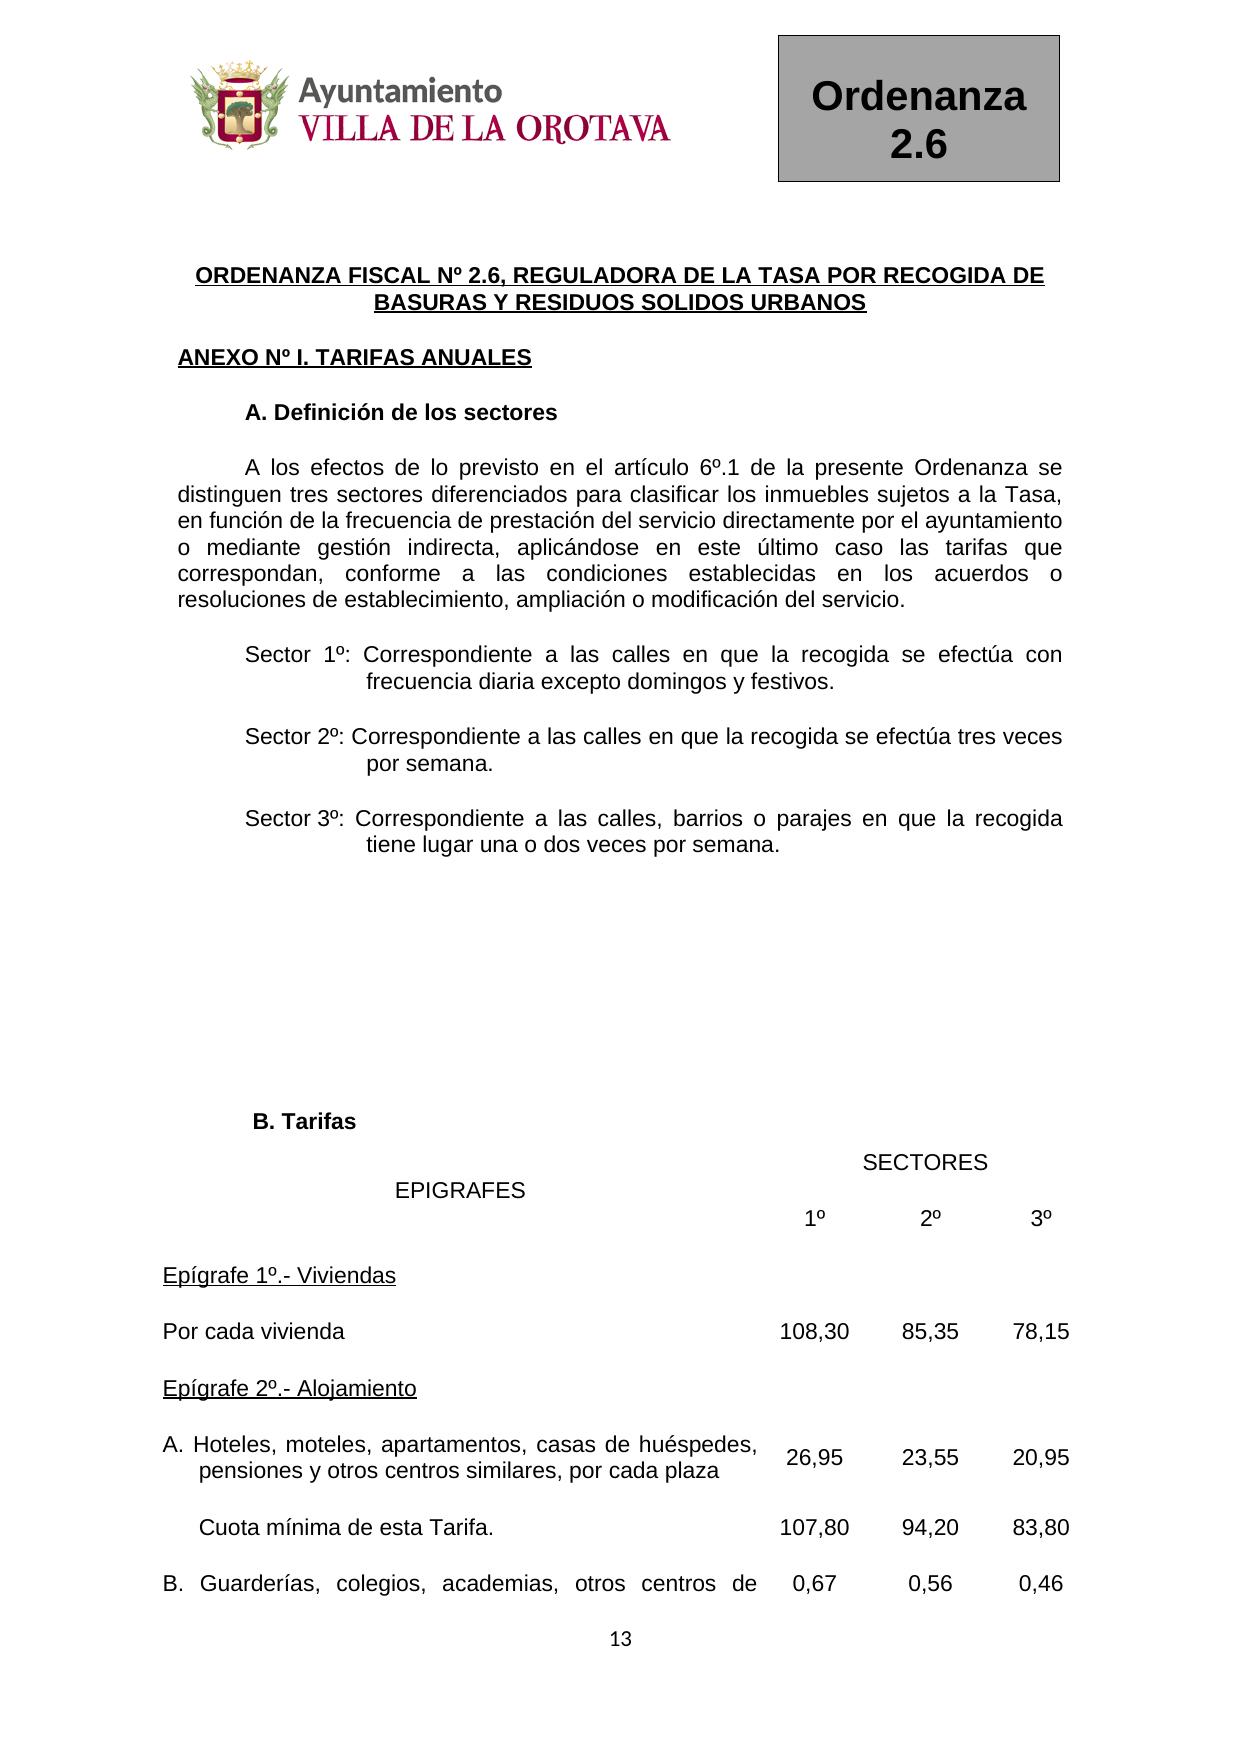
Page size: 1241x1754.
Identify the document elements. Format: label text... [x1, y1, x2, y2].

table_cell 0,56 [871, 1555, 989, 1596]
text ORDENANZA FISCAL Nº 2.6, REGULADORA DE LA TASA POR RECOGIDA DE BASURAS Y RESIDUOS SOLIDOS URBANOS [177, 262, 1063, 315]
text A los efectos de lo previsto en el artículo 6º.1 de la presente Ordenanza se distinguen tres sectores diferenciados para clasificar los inmuebles sujetos a la Tasa, en función de la frecuencia de prestación del servicio directamente por el ayuntamiento o mediante gestión indirecta, aplicándose en este último caso las tarifas que correspondan, conforme a las condiciones establecidas en los acuerdos o resoluciones de establecimiento, ampliación o modificación del servicio. [177, 454, 1063, 612]
text Sector 2º: Correspondiente a las calles en que la recogida se efectúa tres veces por semana. [244, 723, 1063, 776]
table_cell 26,95 [758, 1416, 871, 1498]
table_cell Epígrafe 2º.- Alojamiento [163, 1360, 758, 1416]
table_cell B. Guarderías, colegios, academias, otros centros de [163, 1555, 758, 1596]
table_cell [871, 1247, 989, 1303]
table_cell Epígrafe 1º.- Viviendas [163, 1247, 758, 1303]
table_header EPIGRAFES [163, 1134, 758, 1247]
text Sector 3º: Correspondiente a las calles, barrios o parajes en que la recogida tiene lugar una o dos veces por semana. [244, 805, 1063, 857]
table_cell Cuota mínima de esta Tarifa. [163, 1499, 758, 1555]
table_cell 0,46 [989, 1555, 1093, 1596]
table_cell 20,95 [989, 1416, 1093, 1498]
table_cell 94,20 [871, 1499, 989, 1555]
table_cell 0,67 [758, 1555, 871, 1596]
text B. Tarifas [252, 1108, 1063, 1134]
table_cell [989, 1247, 1093, 1303]
text ANEXO Nº I. TARIFAS ANUALES [177, 344, 1063, 370]
table_cell 107,80 [758, 1499, 871, 1555]
table_cell [758, 1247, 871, 1303]
table_cell [871, 1360, 989, 1416]
table_cell [989, 1360, 1093, 1416]
picture [177, 37, 679, 169]
text A. Definición de los sectores [177, 399, 1063, 425]
table_cell [758, 1360, 871, 1416]
table_cell 3º [989, 1190, 1093, 1247]
text Sector 1º: Correspondiente a las calles en que la recogida se efectúa con frecuencia diaria excepto domingos y festivos. [244, 641, 1063, 694]
table_cell 78,15 [989, 1303, 1093, 1359]
table_cell A. Hoteles, moteles, apartamentos, casas de huéspedes, pensiones y otros centros similares, por cada plaza [163, 1416, 758, 1498]
table_cell 108,30 [758, 1303, 871, 1359]
table_header SECTORES [758, 1134, 1093, 1190]
table_cell 23,55 [871, 1416, 989, 1498]
table_cell Por cada vivienda [163, 1303, 758, 1359]
table_cell 1º [758, 1190, 871, 1247]
table_cell 2º [871, 1190, 989, 1247]
table_cell 83,80 [989, 1499, 1093, 1555]
table_cell 85,35 [871, 1303, 989, 1359]
